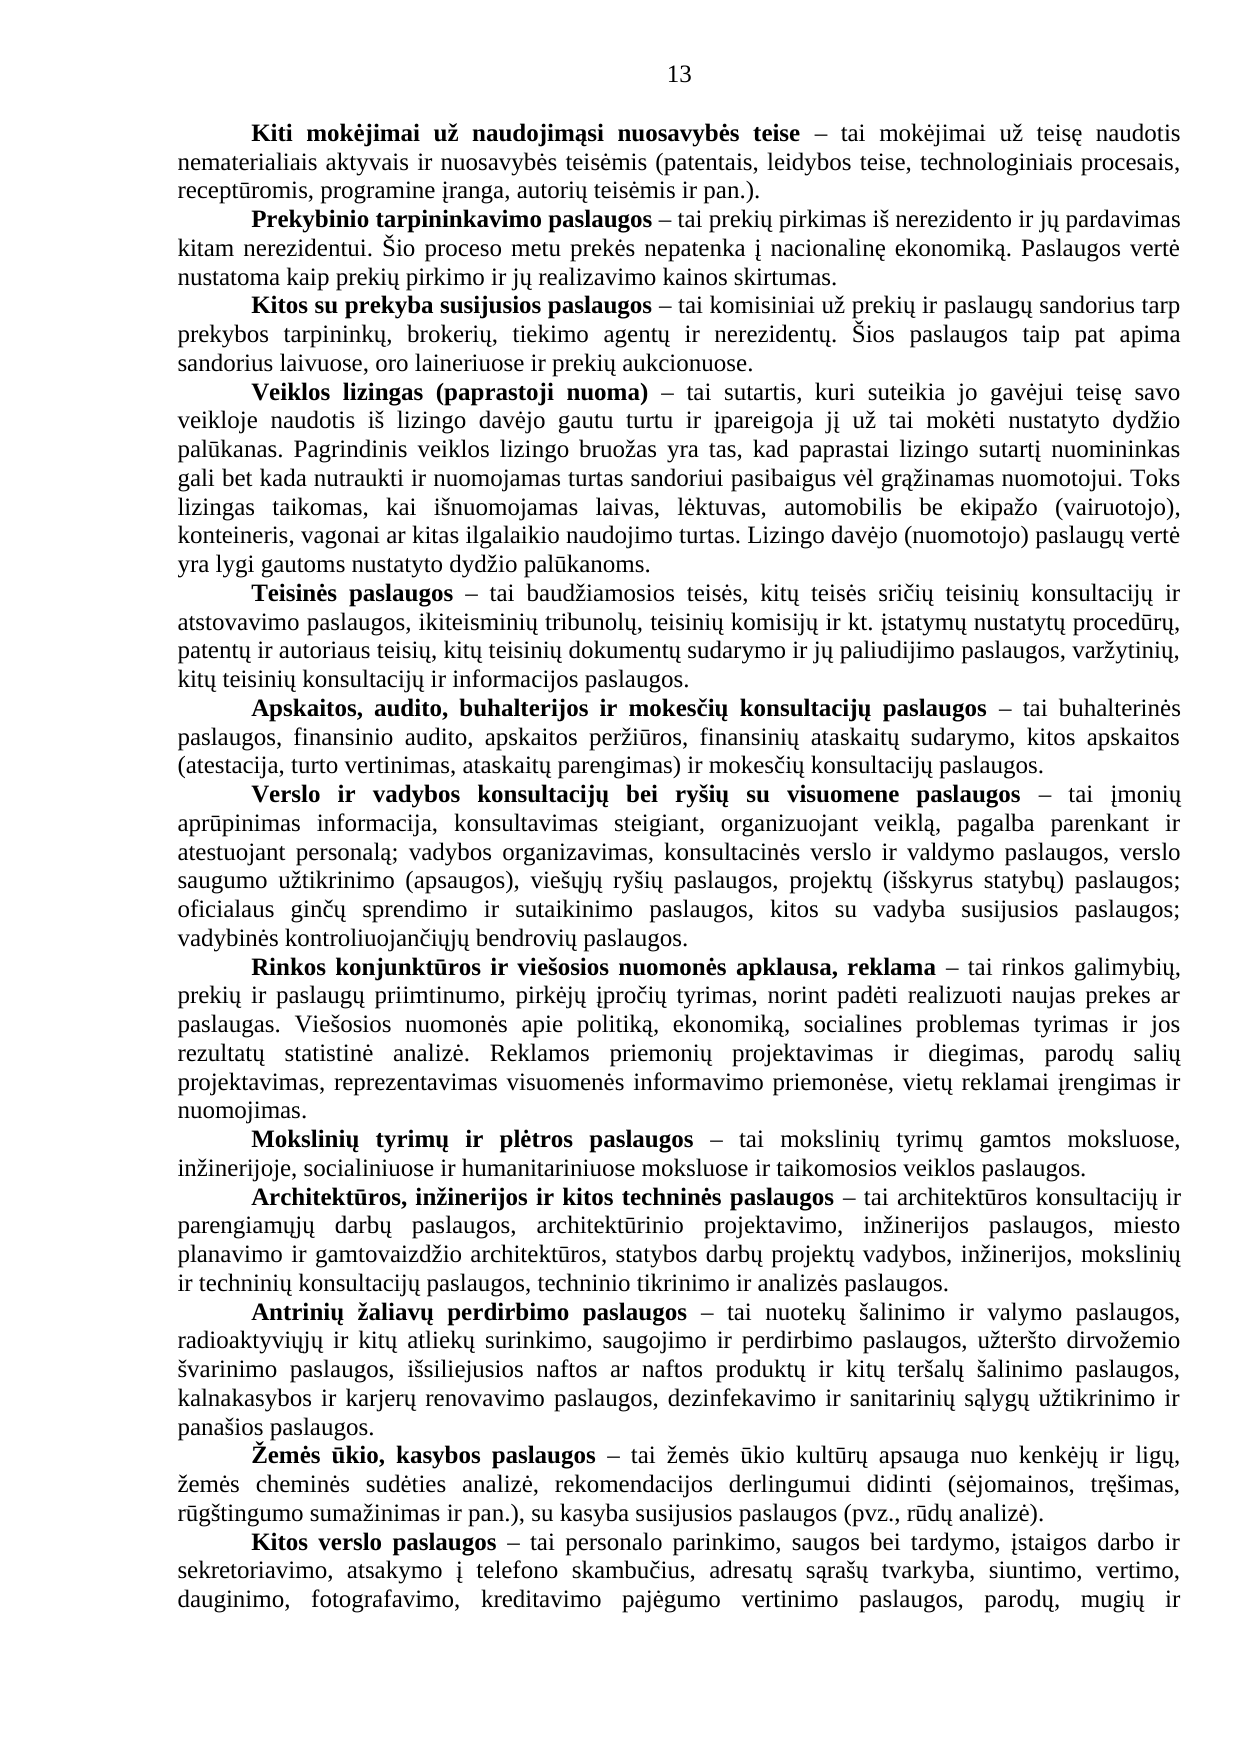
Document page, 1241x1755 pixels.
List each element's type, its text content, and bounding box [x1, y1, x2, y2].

text Rinkos konjunktūros ir viešosios nuomonės apklausa, reklama – tai rinkos galimybių, prekių ir paslaugų priimtinumo, pirkėjų įpročių tyrimas, norint padėti realizuoti naujas prekes ar paslaugas. Viešosios nuomonės apie politiką, ekonomiką, socialines problemas tyrimas ir jos rezultatų statistinė analizė. Reklamos priemonių projektavimas ir diegimas, parodų salių projektavimas, reprezentavimas visuomenės informavimo priemonėse, vietų reklamai įrengimas ir nuomojimas. [177, 952, 1181, 1124]
text Veiklos lizingas (paprastoji nuoma) – tai sutartis, kuri suteikia jo gavėjui teisę savo veikloje naudotis iš lizingo davėjo gautu turtu ir įpareigoja jį už tai mokėti nustatyto dydžio palūkanas. Pagrindinis veiklos lizingo bruožas yra tas, kad paprastai lizingo sutartį nuomininkas gali bet kada nutraukti ir nuomojamas turtas sandoriui pasibaigus vėl grąžinamas nuomotojui. Toks lizingas taikomas, kai išnuomojamas laivas, lėktuvas, automobilis be ekipažo (vairuotojo), konteineris, vagonai ar kitas ilgalaikio naudojimo turtas. Lizingo davėjo (nuomotojo) paslaugų vertė yra lygi gautoms nustatyto dydžio palūkanoms. [177, 377, 1181, 578]
text Prekybinio tarpininkavimo paslaugos – tai prekių pirkimas iš nerezidento ir jų pardavimas kitam nerezidentui. Šio proceso metu prekės nepatenka į nacionalinę ekonomiką. Paslaugos vertė nustatoma kaip prekių pirkimo ir jų realizavimo kainos skirtumas. [177, 204, 1181, 291]
text Kitos su prekyba susijusios paslaugos – tai komisiniai už prekių ir paslaugų sandorius tarp prekybos tarpininkų, brokerių, tiekimo agentų ir nerezidentų. Šios paslaugos taip pat apima sandorius laivuose, oro laineriuose ir prekių aukcionuose. [177, 291, 1181, 377]
text Mokslinių tyrimų ir plėtros paslaugos – tai mokslinių tyrimų gamtos moksluose, inžinerijoje, socialiniuose ir humanitariniuose moksluose ir taikomosios veiklos paslaugos. [177, 1124, 1181, 1182]
text Kiti mokėjimai už naudojimąsi nuosavybės teise – tai mokėjimai už teisę naudotis nematerialiais aktyvais ir nuosavybės teisėmis (patentais, leidybos teise, technologiniais procesais, receptūromis, programine įranga, autorių teisėmis ir pan.). [177, 118, 1181, 204]
text Apskaitos, audito, buhalterijos ir mokesčių konsultacijų paslaugos – tai buhalterinės paslaugos, finansinio audito, apskaitos peržiūros, finansinių ataskaitų sudarymo, kitos apskaitos (atestacija, turto vertinimas, ataskaitų parengimas) ir mokesčių konsultacijų paslaugos. [177, 693, 1181, 779]
text Verslo ir vadybos konsultacijų bei ryšių su visuomene paslaugos – tai įmonių aprūpinimas informacija, konsultavimas steigiant, organizuojant veiklą, pagalba parenkant ir atestuojant personalą; vadybos organizavimas, konsultacinės verslo ir valdymo paslaugos, verslo saugumo užtikrinimo (apsaugos), viešųjų ryšių paslaugos, projektų (išskyrus statybų) paslaugos; oficialaus ginčų sprendimo ir sutaikinimo paslaugos, kitos su vadyba susijusios paslaugos; vadybinės kontroliuojančiųjų bendrovių paslaugos. [177, 779, 1181, 952]
text Antrinių žaliavų perdirbimo paslaugos – tai nuotekų šalinimo ir valymo paslaugos, radioaktyviųjų ir kitų atliekų surinkimo, saugojimo ir perdirbimo paslaugos, užteršto dirvožemio švarinimo paslaugos, išsiliejusios naftos ar naftos produktų ir kitų teršalų šalinimo paslaugos, kalnakasybos ir karjerų renovavimo paslaugos, dezinfekavimo ir sanitarinių sąlygų užtikrinimo ir panašios paslaugos. [177, 1297, 1181, 1441]
text Žemės ūkio, kasybos paslaugos – tai žemės ūkio kultūrų apsauga nuo kenkėjų ir ligų, žemės cheminės sudėties analizė, rekomendacijos derlingumui didinti (sėjomainos, tręšimas, rūgštingumo sumažinimas ir pan.), su kasyba susijusios paslaugos (pvz., rūdų analizė). [177, 1441, 1181, 1527]
text Teisinės paslaugos – tai baudžiamosios teisės, kitų teisės sričių teisinių konsultacijų ir atstovavimo paslaugos, ikiteisminių tribunolų, teisinių komisijų ir kt. įstatymų nustatytų procedūrų, patentų ir autoriaus teisių, kitų teisinių dokumentų sudarymo ir jų paliudijimo paslaugos, varžytinių, kitų teisinių konsultacijų ir informacijos paslaugos. [177, 578, 1181, 693]
text Architektūros, inžinerijos ir kitos techninės paslaugos – tai architektūros konsultacijų ir parengiamųjų darbų paslaugos, architektūrinio projektavimo, inžinerijos paslaugos, miesto planavimo ir gamtovaizdžio architektūros, statybos darbų projektų vadybos, inžinerijos, mokslinių ir techninių konsultacijų paslaugos, techninio tikrinimo ir analizės paslaugos. [177, 1182, 1181, 1297]
text Kitos verslo paslaugos – tai personalo parinkimo, saugos bei tardymo, įstaigos darbo ir sekretoriavimo, atsakymo į telefono skambučius, adresatų sąrašų tvarkyba, siuntimo, vertimo, dauginimo, fotografavimo, kreditavimo pajėgumo vertinimo paslaugos, parodų, mugių ir [177, 1527, 1181, 1613]
